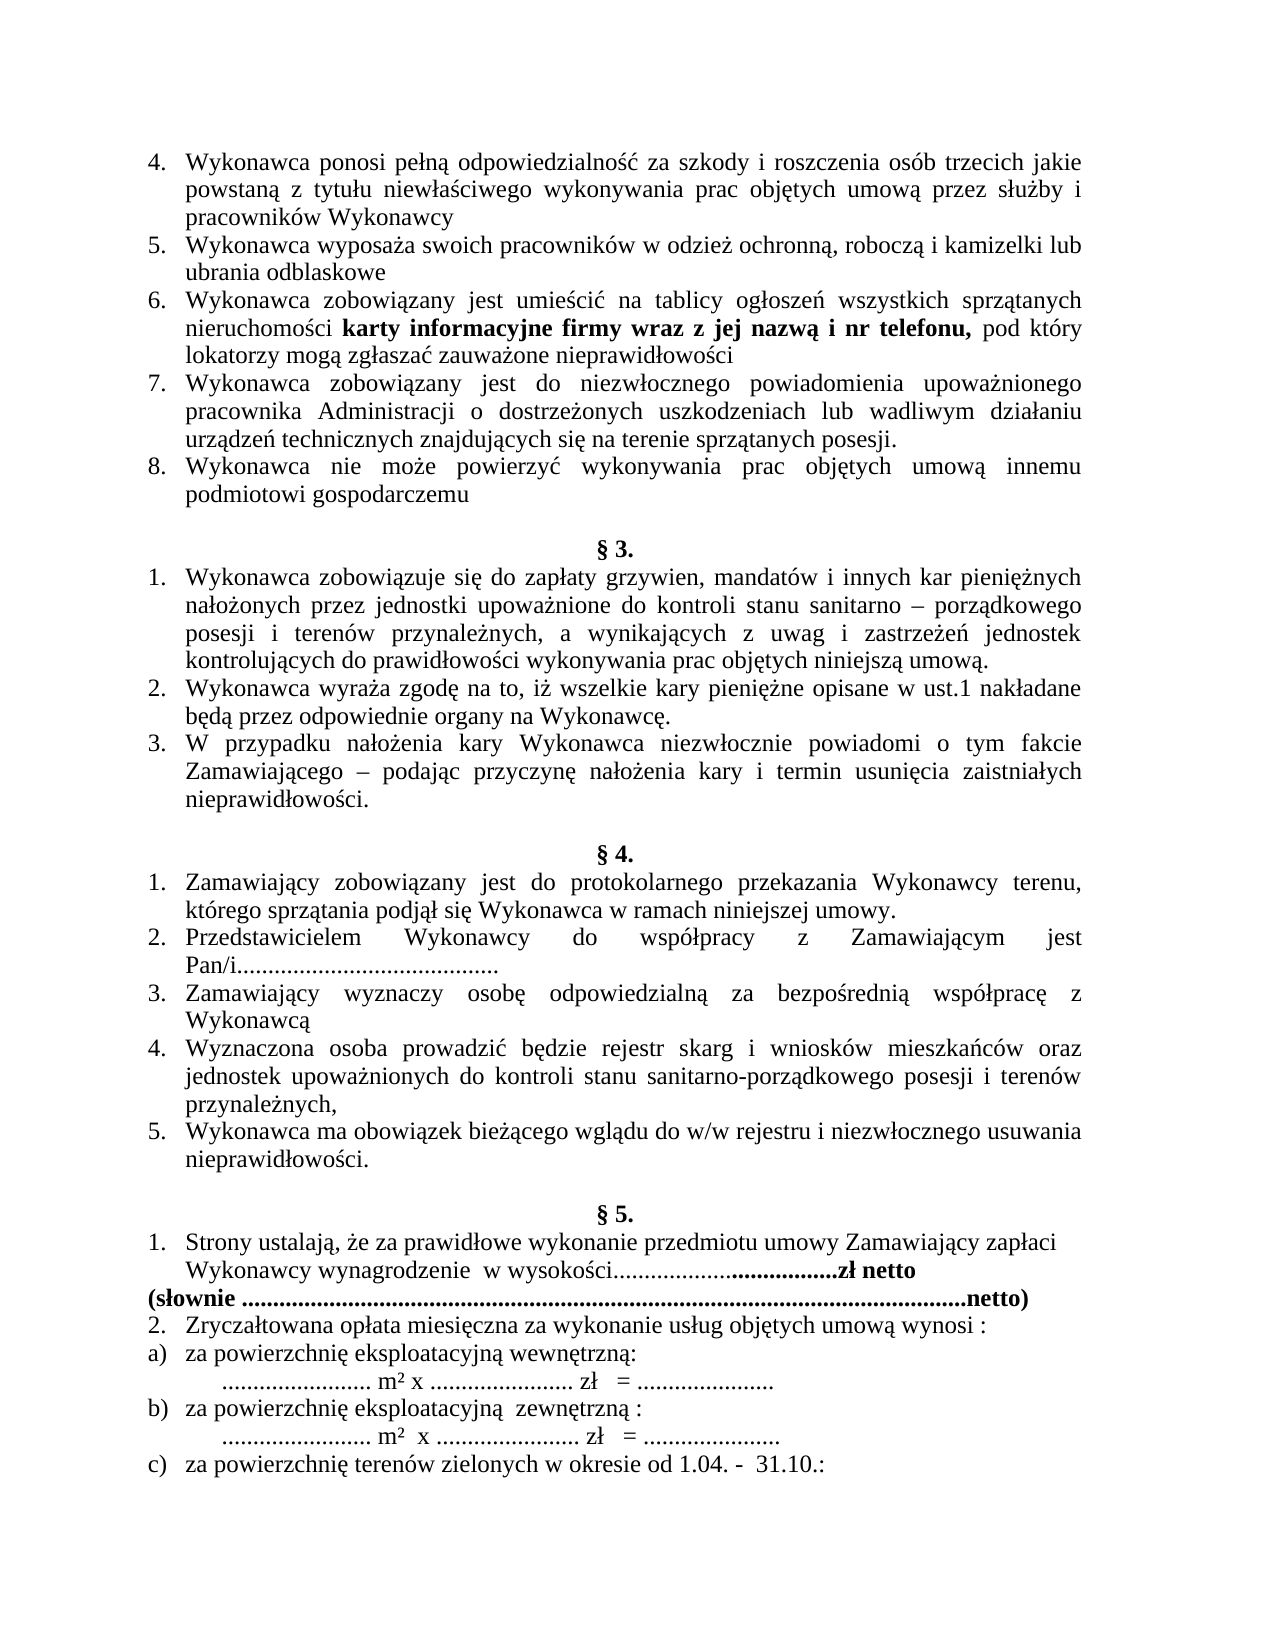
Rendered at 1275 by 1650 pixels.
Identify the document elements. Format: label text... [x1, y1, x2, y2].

list W przypadku nałożenia kary Wykonawca niezwłocznie powiadomi o tym fakcie Zamawiającego – podając przyczynę nałożenia kary i termin usunięcia zaistniałych nieprawidłowości. [148, 729, 1082, 813]
list za powierzchnię eksploatacyjną zewnętrzną : [148, 1394, 1082, 1422]
list Wyznaczona osoba prowadzić będzie rejestr skarg i wniosków mieszkańców oraz jednostek upoważnionych do kontroli stanu sanitarno-porządkowego posesji i terenów przynależnych, [148, 1034, 1082, 1117]
list Wykonawca nie może powierzyć wykonywania prac objętych umową innemu podmiotowi gospodarczemu [148, 452, 1082, 508]
text (słownie ....................................................................................................................netto) [148, 1284, 1082, 1311]
text ........................ m² x ....................... zł = ...................... [221, 1422, 1082, 1450]
list za powierzchnię eksploatacyjną wewnętrzną: [148, 1339, 1082, 1367]
list Wykonawca ponosi pełną odpowiedzialność za szkody i roszczenia osób trzecich jakie powstaną z tytułu niewłaściwego wykonywania prac objętych umową przez służby i pracowników Wykonawcy [148, 148, 1082, 231]
list Wykonawca wyposaża swoich pracowników w odzież ochronną, roboczą i kamizelki lub ubrania odblaskowe [148, 231, 1082, 286]
text ........................ m² x ....................... zł = ...................... [221, 1367, 1082, 1394]
list Zamawiający wyznaczy osobę odpowiedzialną za bezpośrednią współpracę z Wykonawcą [148, 979, 1082, 1034]
text § 5. [148, 1201, 1082, 1228]
list Wykonawca zobowiązany jest umieścić na tablicy ogłoszeń wszystkich sprzątanych nieruchomości karty informacyjne firmy wraz z jej nazwą i nr telefonu, pod który lokatorzy mogą zgłaszać zauważone nieprawidłowości [148, 286, 1082, 369]
text § 4. [148, 840, 1082, 868]
list Wykonawca zobowiązany jest do niezwłocznego powiadomienia upoważnionego pracownika Administracji o dostrzeżonych uszkodzeniach lub wadliwym działaniu urządzeń technicznych znajdujących się na terenie sprzątanych posesji. [148, 369, 1082, 452]
list Zryczałtowana opłata miesięczna za wykonanie usług objętych umową wynosi : [148, 1311, 1082, 1339]
list Wykonawca ma obowiązek bieżącego wglądu do w/w rejestru i niezwłocznego usuwania nieprawidłowości. [148, 1117, 1082, 1173]
list za powierzchnię terenów zielonych w okresie od 1.04. - 31.10.: [148, 1450, 1082, 1478]
list Wykonawca wyraża zgodę na to, iż wszelkie kary pieniężne opisane w ust.1 nakładane będą przez odpowiednie organy na Wykonawcę. [148, 674, 1082, 729]
list Wykonawca zobowiązuje się do zapłaty grzywien, mandatów i innych kar pieniężnych nałożonych przez jednostki upoważnione do kontroli stanu sanitarno – porządkowego posesji i terenów przynależnych, a wynikających z uwag i zastrzeżeń jednostek kontrolujących do prawidłowości wykonywania prac objętych niniejszą umową. [148, 563, 1082, 674]
text § 3. [148, 536, 1082, 563]
list Strony ustalają, że za prawidłowe wykonanie przedmiotu umowy Zamawiający zapłaci Wykonawcy wynagrodzenie w wysokości....................................zł netto [148, 1228, 1082, 1284]
list Przedstawicielem Wykonawcy do współpracy z Zamawiającym jest Pan/i.......................................... [148, 923, 1082, 979]
list Zamawiający zobowiązany jest do protokolarnego przekazania Wykonawcy terenu, którego sprzątania podjął się Wykonawca w ramach niniejszej umowy. [148, 868, 1082, 923]
